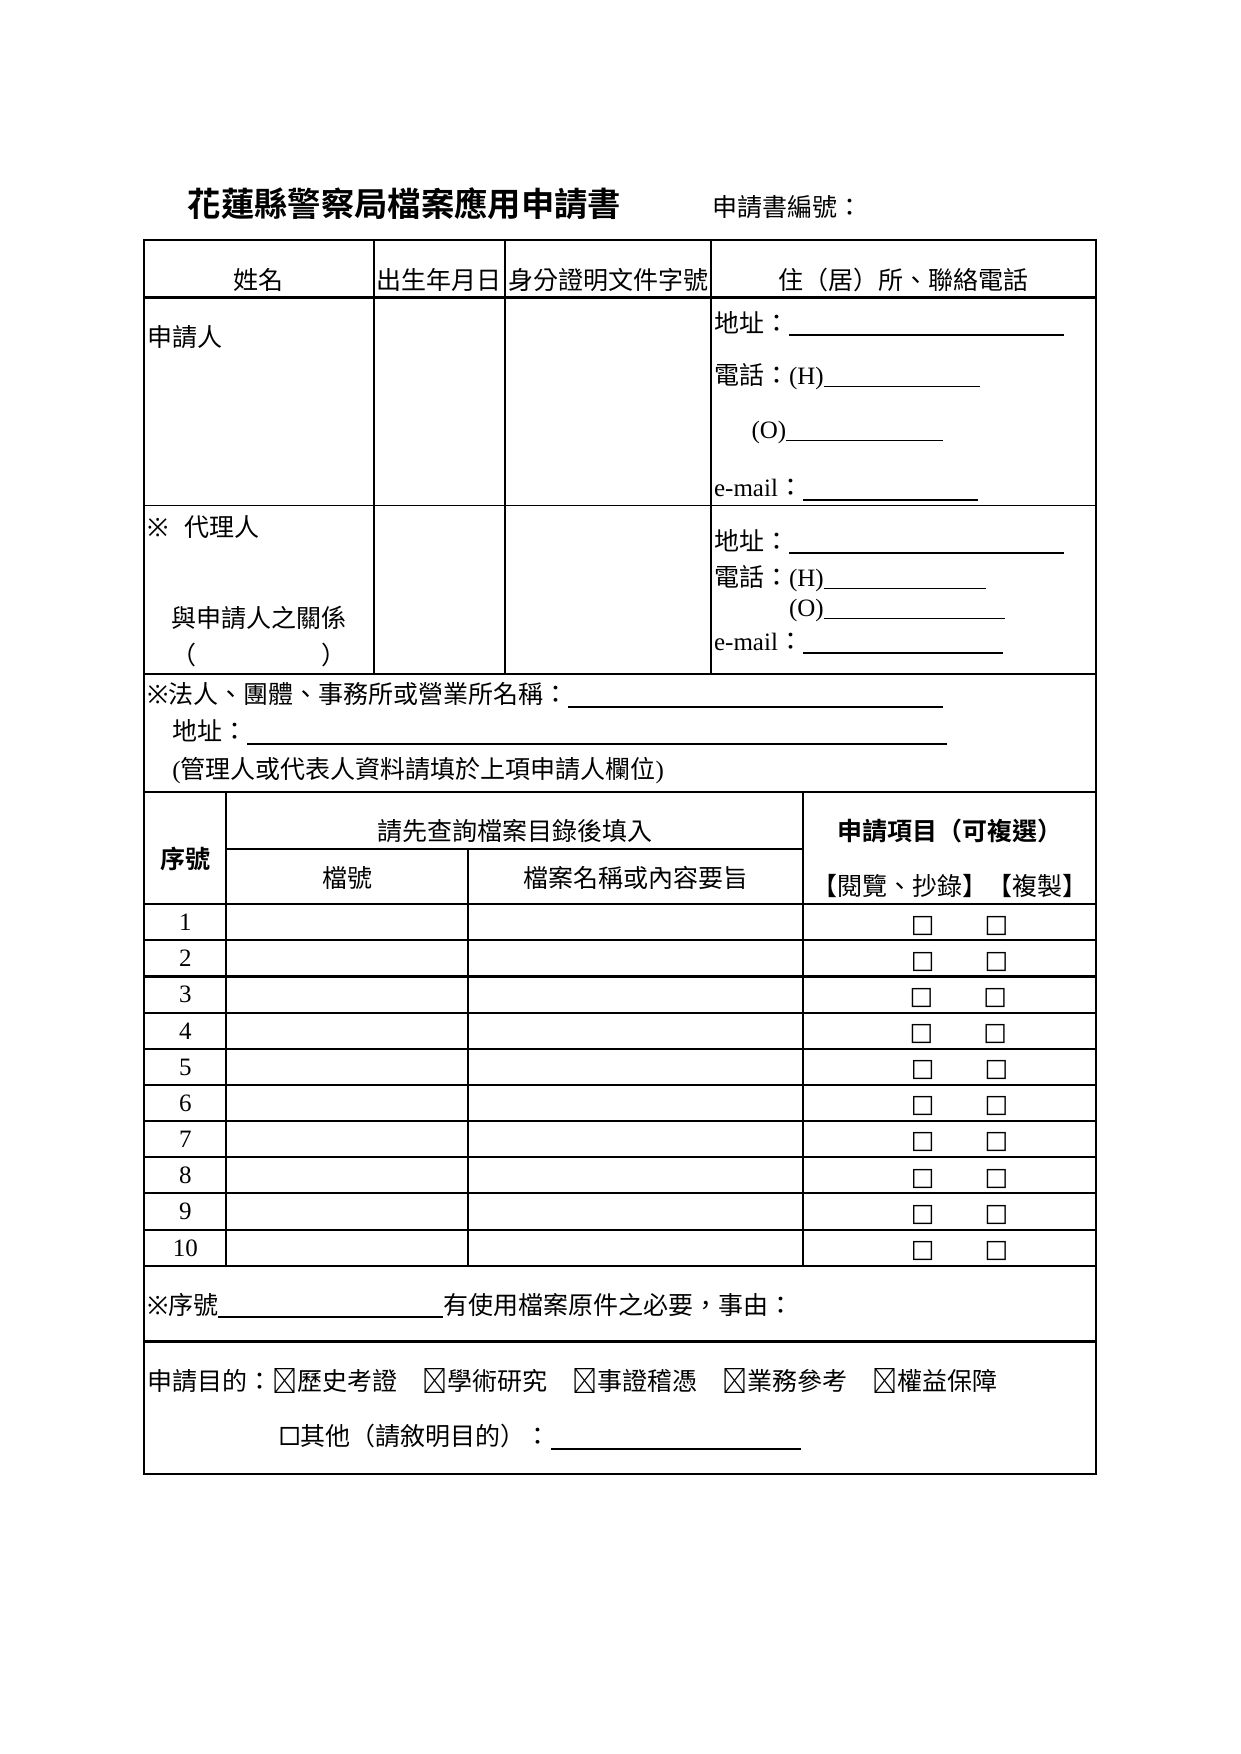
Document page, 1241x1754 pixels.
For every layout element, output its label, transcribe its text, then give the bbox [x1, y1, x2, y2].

table_cell [506, 299, 710, 505]
table_cell □ □ [804, 1158, 1095, 1192]
table_cell 序號 [145, 793, 225, 903]
table_cell 8 [145, 1158, 225, 1192]
table_cell [469, 1122, 802, 1156]
table_header 住（居）所、聯絡電話 [712, 241, 1095, 296]
table_cell □ □ [804, 1014, 1095, 1048]
table_cell 地址： 電話：(H) (O) e-mail： [712, 506, 1095, 673]
table_cell ※法人、團體、事務所或營業所名稱： 地址： (管理人或代表人資料請填於上項申請人欄位) [145, 675, 1095, 791]
table_cell [227, 1050, 467, 1084]
table_cell 2 [145, 941, 225, 975]
table_cell 地址： 電話：(H) (O) e-mail： [712, 299, 1095, 505]
table_cell 3 [145, 978, 225, 1012]
table_cell [227, 1158, 467, 1192]
table_cell [469, 1050, 802, 1084]
table_cell 檔案名稱或內容要旨 [469, 850, 802, 903]
table_cell 請先查詢檔案目錄後填入 [227, 793, 802, 848]
table_cell 10 [145, 1231, 225, 1264]
table_cell 7 [145, 1122, 225, 1156]
table_cell 申請目的：歷史考證 學術研究 事證稽憑 業務參考 權益保障 其他（請敘明目的）： [145, 1343, 1095, 1472]
table_cell [469, 905, 802, 939]
table_cell [469, 1231, 802, 1264]
table_cell 代理人 與申請人之關係 （ ） [145, 506, 373, 673]
table_cell [227, 978, 467, 1012]
table_cell [227, 941, 467, 975]
table_cell 檔號 [227, 850, 467, 903]
table_cell □ □ [804, 1231, 1095, 1264]
table_cell [469, 1194, 802, 1228]
table_cell [227, 1194, 467, 1228]
table_cell [469, 978, 802, 1012]
table_header 姓名 [145, 241, 373, 296]
table_cell [227, 1231, 467, 1264]
table_cell [375, 506, 504, 673]
table_cell [227, 1086, 467, 1120]
table_cell 1 [145, 905, 225, 939]
table_cell □ □ [804, 978, 1095, 1012]
table_cell [375, 299, 504, 505]
table_header 身分證明文件字號 [506, 241, 710, 296]
table_cell 4 [145, 1014, 225, 1048]
table_cell [227, 905, 467, 939]
table_cell [469, 1158, 802, 1192]
table_cell [506, 506, 710, 673]
table_cell □ □ [804, 1050, 1095, 1084]
table_cell [469, 1014, 802, 1048]
table_cell ※序號 有使用檔案原件之必要，事由： [145, 1267, 1095, 1340]
table_cell 申請項目（可複選） 【閱覽、抄錄】【複製】 [804, 793, 1095, 903]
table_cell □ □ [804, 1122, 1095, 1156]
table_cell [227, 1014, 467, 1048]
table_cell □ □ [804, 941, 1095, 975]
table_cell 6 [145, 1086, 225, 1120]
text 花蓮縣警察局檔案應用申請書 申請書編號： [187, 164, 1053, 239]
table_cell 5 [145, 1050, 225, 1084]
table_cell 9 [145, 1194, 225, 1228]
table_cell 申請人 [145, 299, 373, 505]
table_cell [469, 941, 802, 975]
table_cell □ □ [804, 1086, 1095, 1120]
table_cell □ □ [804, 1194, 1095, 1228]
table_cell [227, 1122, 467, 1156]
table_cell [469, 1086, 802, 1120]
table_header 出生年月日 [375, 241, 504, 296]
table_cell □ □ [804, 905, 1095, 939]
